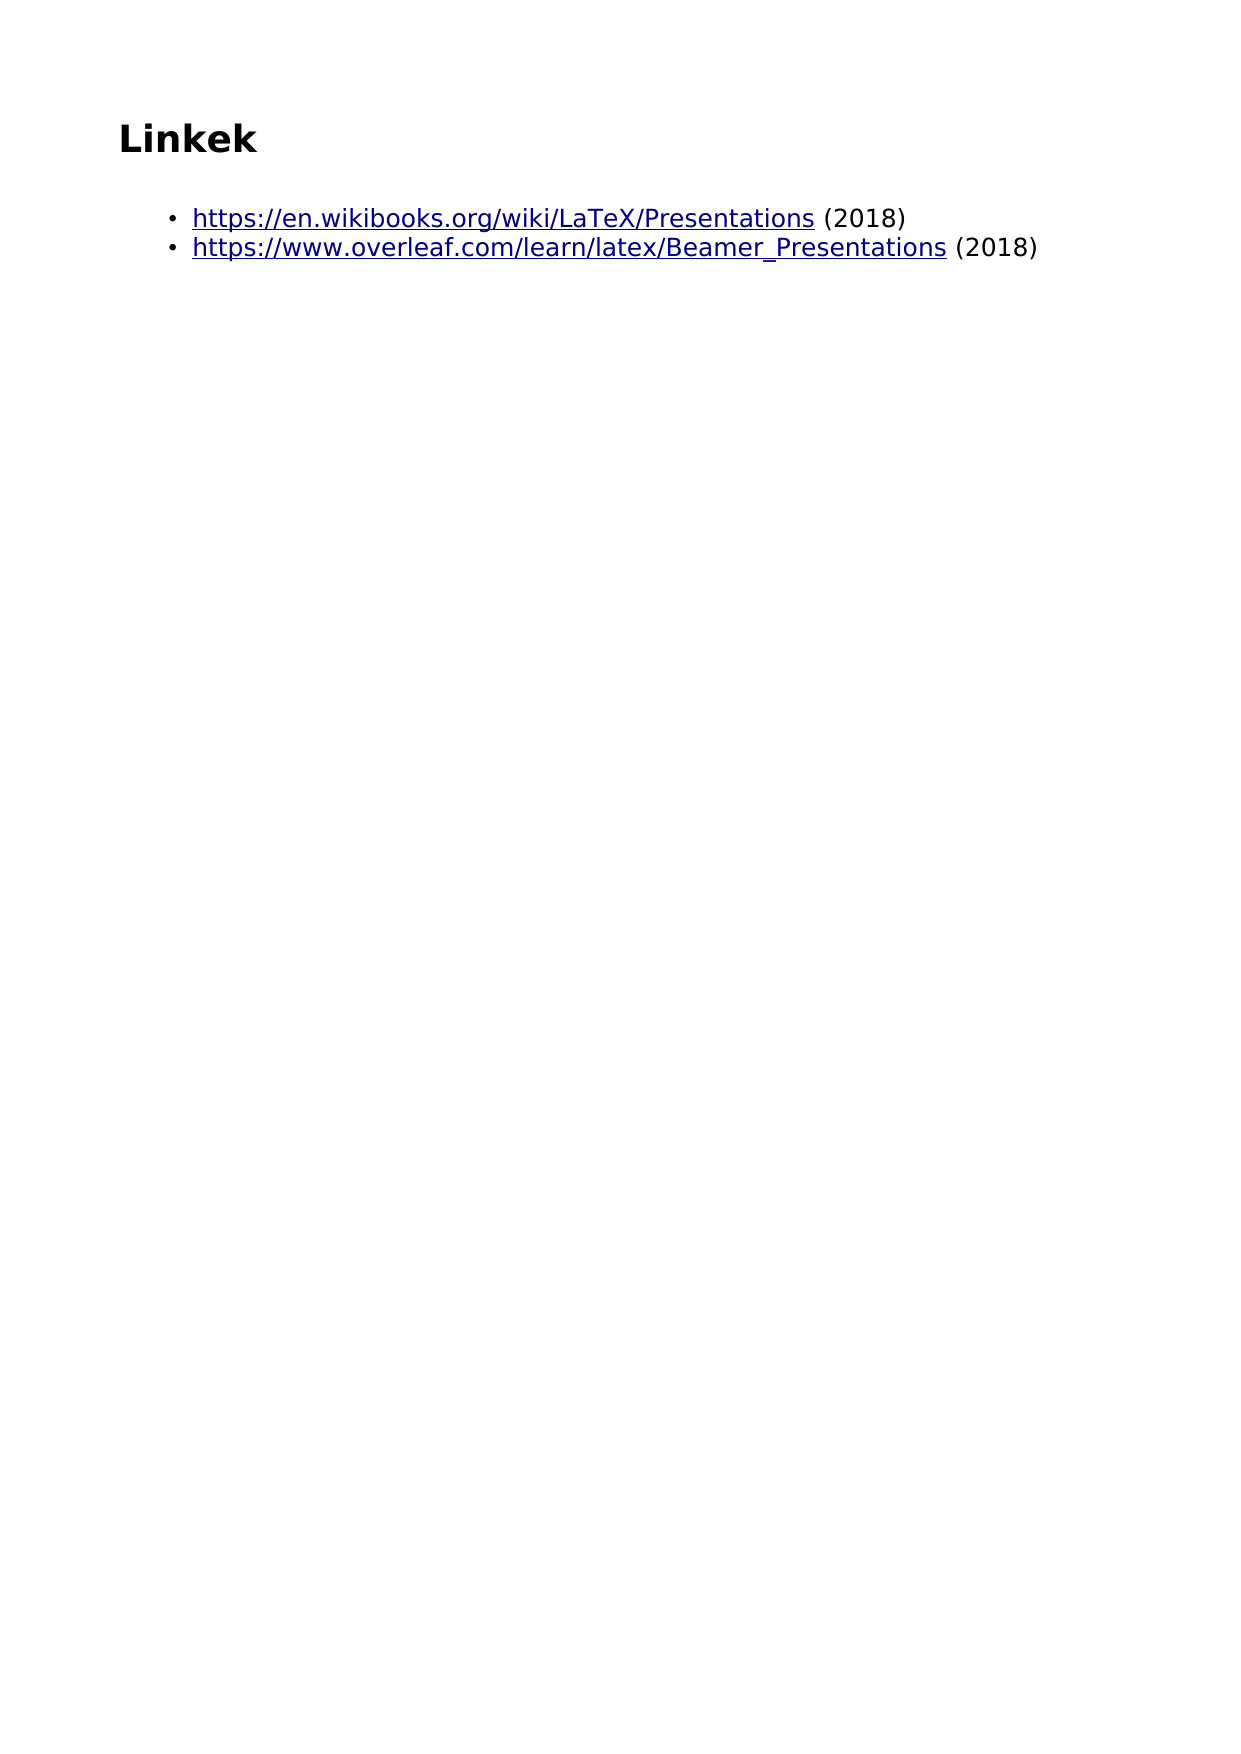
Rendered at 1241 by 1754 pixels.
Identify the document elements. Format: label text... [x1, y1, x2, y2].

list https://www.overleaf.com/learn/latex/Beamer_Presentations (2018) [177, 233, 1122, 262]
list https://en.wikibooks.org/wiki/LaTeX/Presentations (2018) [177, 204, 1122, 233]
subtitle Linkek [118, 118, 1122, 162]
